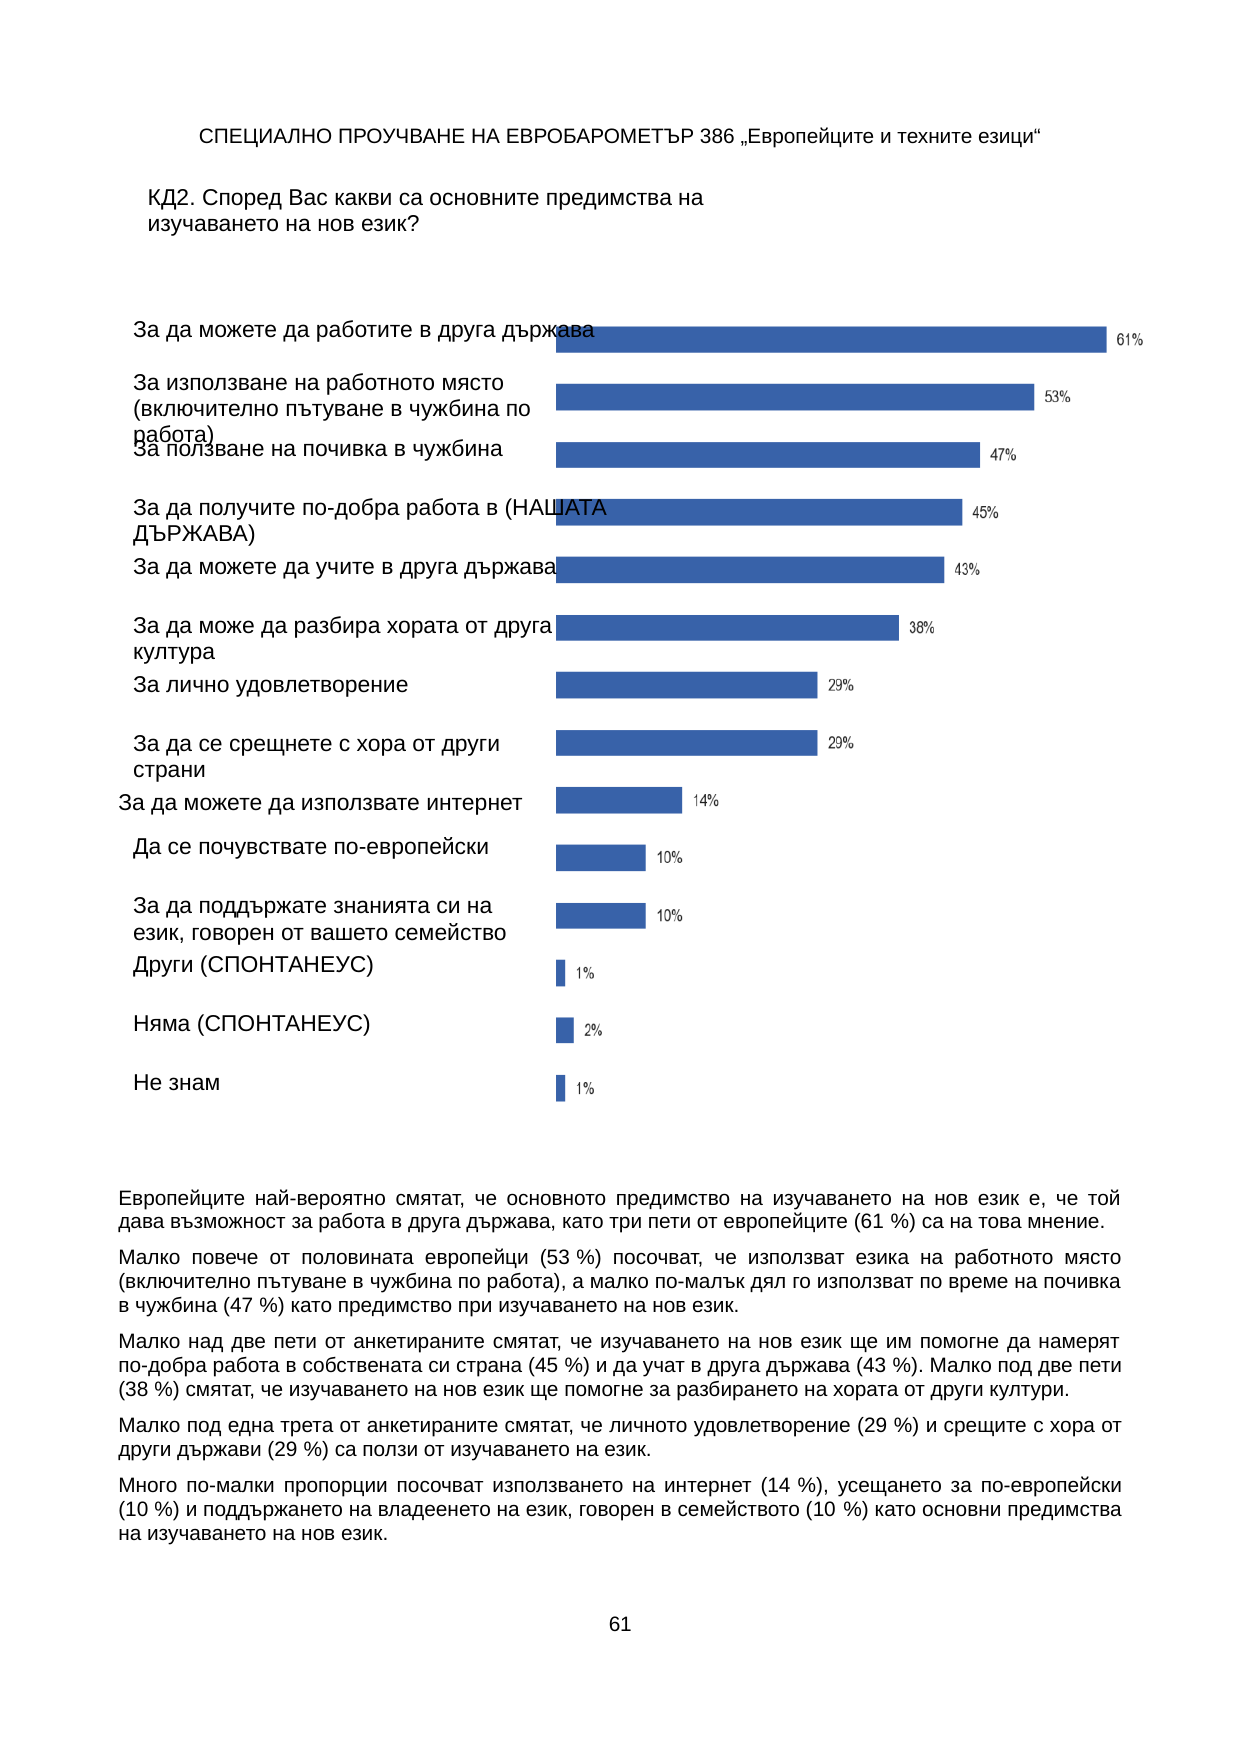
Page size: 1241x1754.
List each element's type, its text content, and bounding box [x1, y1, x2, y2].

text Европейците най-вероятно смятат, че основното предимство на изучаването на нов език е, че той дава възможност за работа в друга държава, като три пети от европейците (61 %) са на това мнение. [118, 1185, 1122, 1233]
text Малко над две пети от анкетираните смятат, че изучаването на нов език ще им помогне да намерят по-добра работа в собствената си страна (45 %) и да учат в друга държава (43 %). Малко под две пети (38 %) смятат, че изучаването на нов език ще помогне за разбирането на хората от други култури. [118, 1329, 1122, 1401]
picture [546, 316, 1160, 1107]
text Много по-малки пропорции посочват използването на интернет (14 %), усещането за по-европейски (10 %) и поддържането на владеенето на език, говорен в семейството (10 %) като основни предимства на изучаването на нов език. [118, 1472, 1122, 1544]
text Малко под една трета от анкетираните смятат, че личното удовлетворение (29 %) и срещите с хора от други държави (29 %) са ползи от изучаването на език. [118, 1413, 1122, 1461]
text Малко повече от половината европейци (53 %) посочват, че използват езика на работното място (включително пътуване в чужбина по работа), а малко по-малък дял го използват по време на почивка в чужбина (47 %) като предимство при изучаването на нов език. [118, 1245, 1122, 1317]
